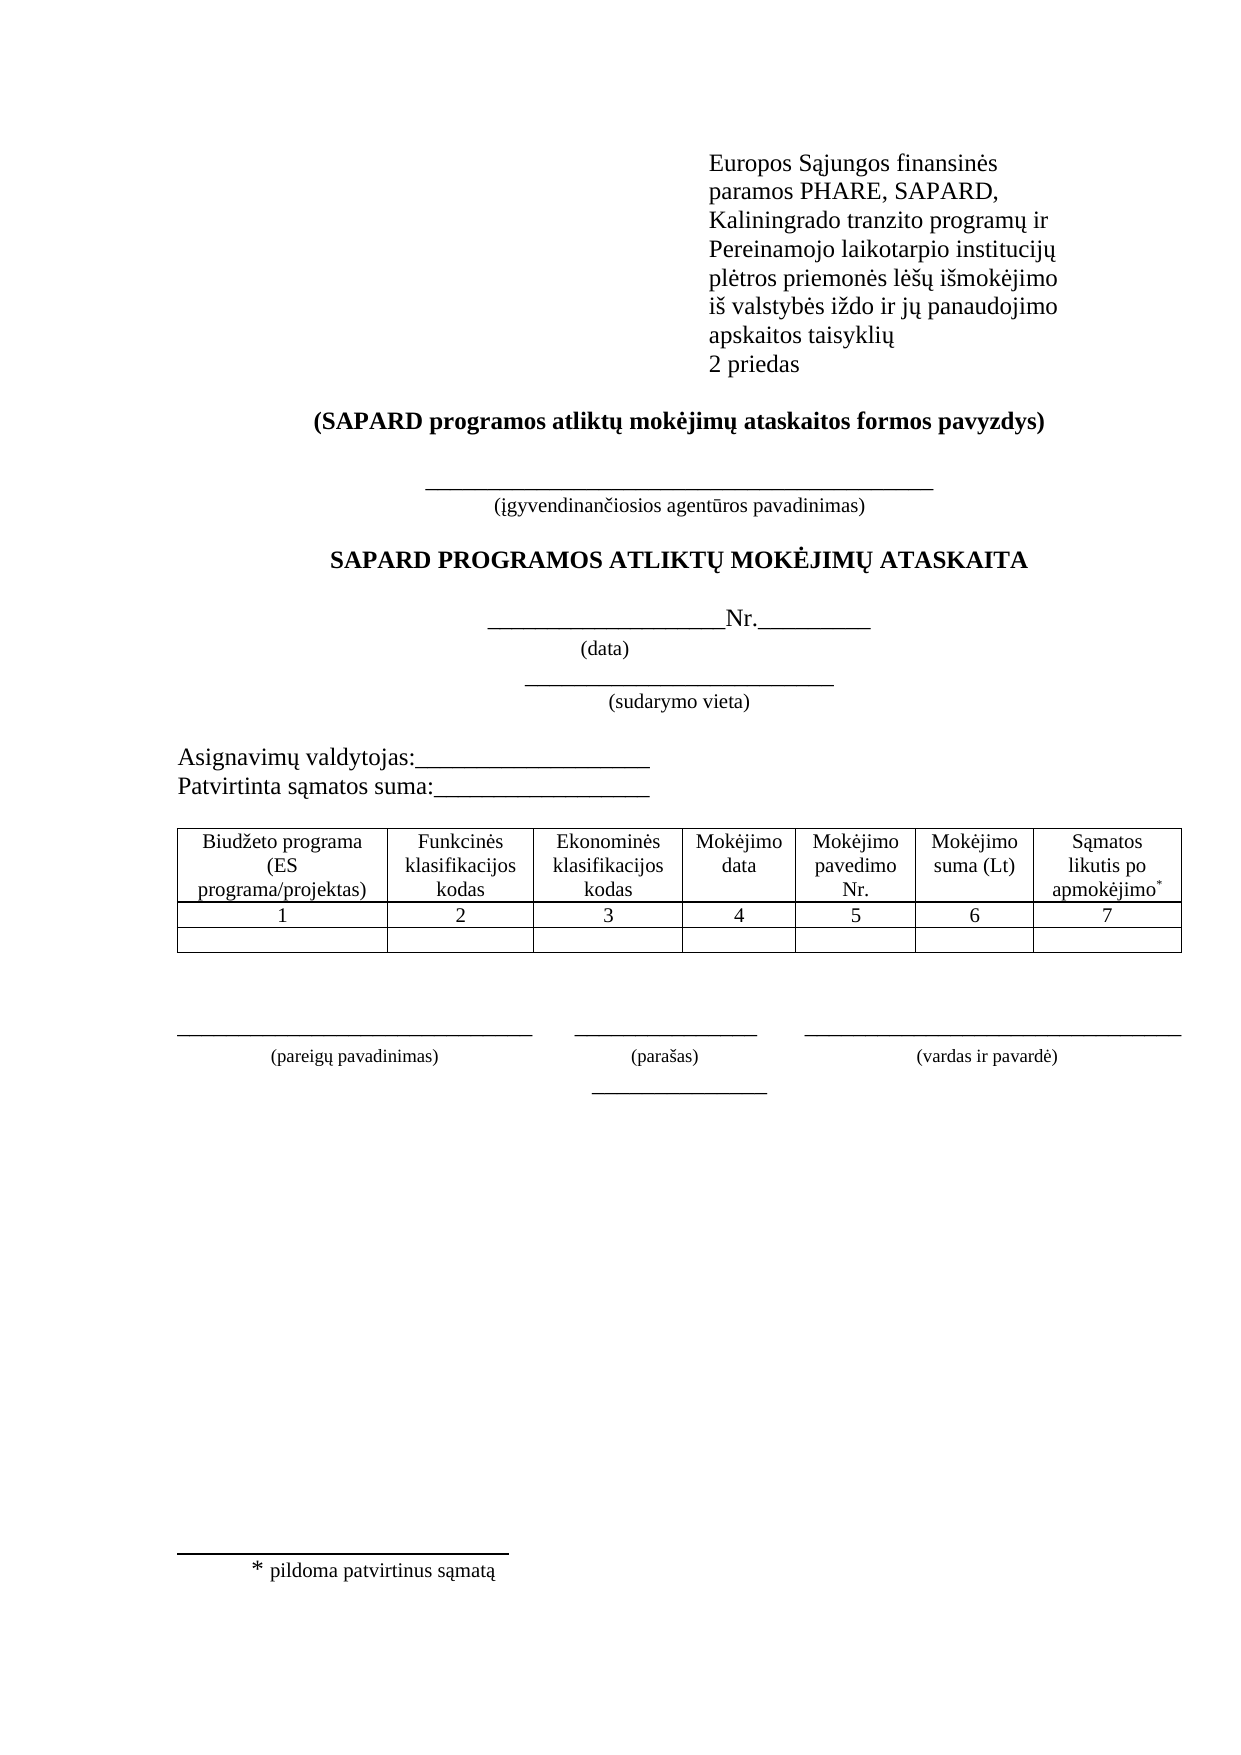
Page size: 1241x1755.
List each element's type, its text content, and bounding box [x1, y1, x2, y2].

table_header Sąmatos likutis po apmokėjimo [1034, 829, 1181, 901]
text (pareigų pavadinimas) (parašas) (vardas ir pavardė) [177, 1039, 1181, 1068]
text ______________ [177, 1068, 1181, 1096]
table_cell 1 [178, 903, 387, 927]
table_header Ekonominės klasifikacijos kodas [534, 829, 682, 901]
table_cell 5 [796, 903, 915, 927]
text plėtros priemonės lėšų išmokėjimo [177, 263, 1181, 291]
table_header Mokėjimo suma (Lt) [916, 829, 1033, 901]
table_header Funkcinės klasifikacijos kodas [388, 829, 533, 901]
text (įgyvendinančiosios agentūros pavadinimas) [177, 493, 1181, 517]
table_header Mokėjimo pavedimo Nr. [796, 829, 915, 901]
table_cell [178, 928, 387, 952]
text iš valstybės iždo ir jų panaudojimo [177, 291, 1181, 320]
table_cell [683, 928, 795, 952]
table_cell 2 [388, 903, 533, 927]
text 2 priedas [177, 349, 1181, 378]
text (SAPARD programos atliktų mokėjimų ataskaitos formos pavyzdys) [177, 406, 1181, 435]
table_cell 7 [1034, 903, 1181, 927]
text Pereinamojo laikotarpio institucijų [177, 234, 1181, 263]
table_header Mokėjimo data [683, 829, 795, 901]
table_cell 4 [683, 903, 795, 927]
table_cell [916, 928, 1033, 952]
text apskaitos taisyklių [177, 320, 1181, 349]
text SAPARD PROGRAMOS ATLIKTŲ MOKĖJIMŲ ATASKAITA [177, 545, 1181, 574]
text Kaliningrado tranzito programų ir [177, 205, 1181, 234]
text (sudarymo vieta) [177, 689, 1181, 713]
table_header Biudžeto programa (ES programa/projektas) [178, 829, 387, 901]
text (data) [177, 632, 1181, 660]
text Europos Sąjungos finansinės [177, 148, 1181, 176]
text Patvirtinta sąmatos suma: [177, 771, 1181, 799]
table_cell 6 [916, 903, 1033, 927]
text Asignavimų valdytojas: [177, 742, 1181, 771]
text paramos PHARE, SAPARD, [177, 176, 1181, 205]
table_cell [1034, 928, 1181, 952]
text Nr._________ [177, 603, 1181, 632]
table_cell 3 [534, 903, 682, 927]
table_cell [796, 928, 915, 952]
table_cell [388, 928, 533, 952]
table_cell [534, 928, 682, 952]
